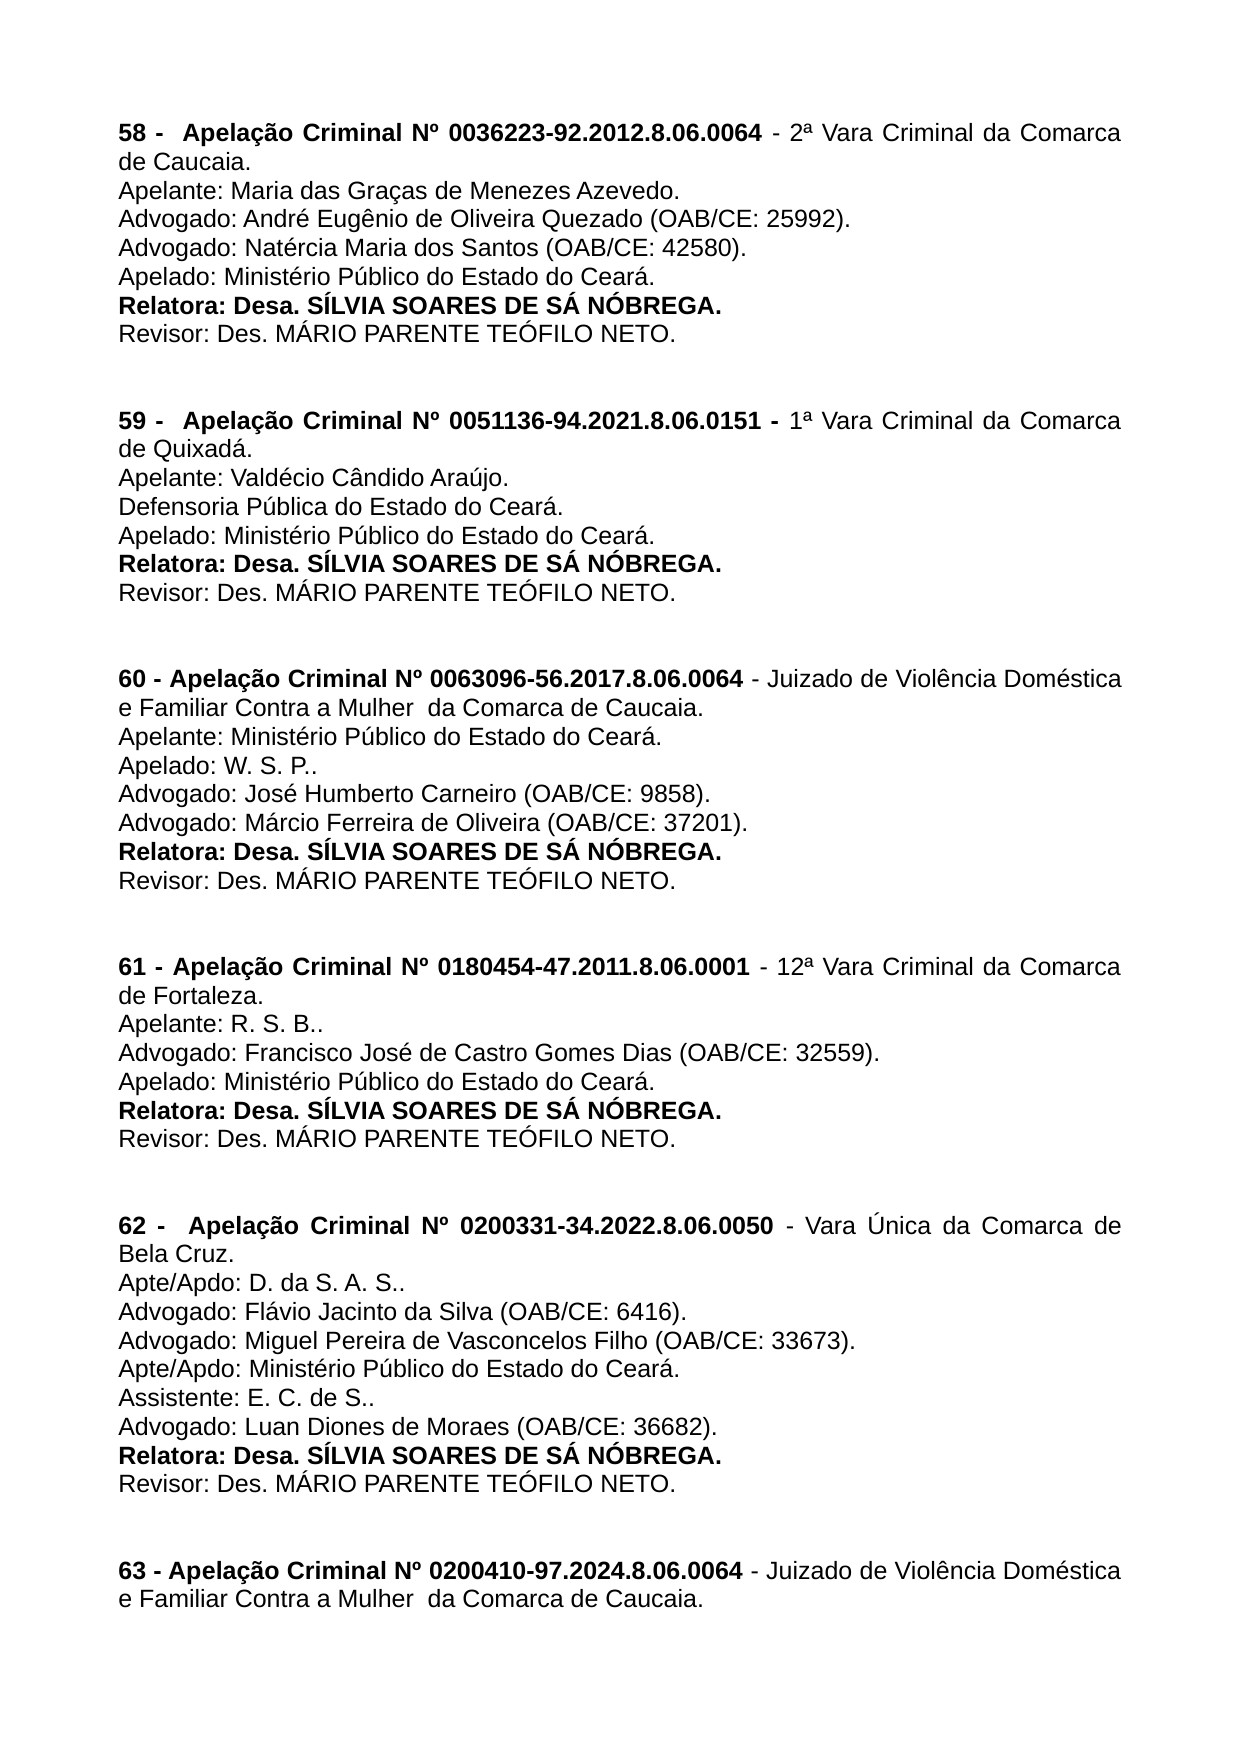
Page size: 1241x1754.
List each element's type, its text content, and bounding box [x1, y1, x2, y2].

text Assistente: E. C. de S.. [118, 1383, 1122, 1412]
text Apelado: Ministério Público do Estado do Ceará. [118, 521, 1122, 549]
text Relatora: Desa. SÍLVIA SOARES DE SÁ NÓBREGA. [118, 291, 1122, 319]
text Relatora: Desa. SÍLVIA SOARES DE SÁ NÓBREGA. [118, 1441, 1122, 1469]
text Advogado: Francisco José de Castro Gomes Dias (OAB/CE: 32559). [118, 1038, 1122, 1067]
text Advogado: Natércia Maria dos Santos (OAB/CE: 42580). [118, 233, 1122, 262]
text Revisor: Des. MÁRIO PARENTE TEÓFILO NETO. [118, 578, 1122, 607]
text 58 - Apelação Criminal Nº 0036223-92.2012.8.06.0064 - 2ª Vara Criminal da Comarca de Caucaia. [118, 118, 1122, 176]
text Revisor: Des. MÁRIO PARENTE TEÓFILO NETO. [118, 1124, 1122, 1153]
text Relatora: Desa. SÍLVIA SOARES DE SÁ NÓBREGA. [118, 1096, 1122, 1124]
text Apte/Apdo: D. da S. A. S.. [118, 1268, 1122, 1297]
text 63 - Apelação Criminal Nº 0200410-97.2024.8.06.0064 - Juizado de Violência Doméstica e Familiar Contra a Mulher da Comarca de Caucaia. [118, 1556, 1122, 1613]
text Defensoria Pública do Estado do Ceará. [118, 492, 1122, 521]
text Relatora: Desa. SÍLVIA SOARES DE SÁ NÓBREGA. [118, 549, 1122, 578]
text Apelado: W. S. P.. [118, 751, 1122, 779]
text Advogado: André Eugênio de Oliveira Quezado (OAB/CE: 25992). [118, 204, 1122, 233]
text Apelante: Ministério Público do Estado do Ceará. [118, 722, 1122, 751]
text Revisor: Des. MÁRIO PARENTE TEÓFILO NETO. [118, 319, 1122, 348]
text Advogado: Luan Diones de Moraes (OAB/CE: 36682). [118, 1412, 1122, 1441]
text Relatora: Desa. SÍLVIA SOARES DE SÁ NÓBREGA. [118, 837, 1122, 866]
text Advogado: Miguel Pereira de Vasconcelos Filho (OAB/CE: 33673). [118, 1326, 1122, 1354]
text Apelante: Maria das Graças de Menezes Azevedo. [118, 176, 1122, 204]
text Advogado: Flávio Jacinto da Silva (OAB/CE: 6416). [118, 1297, 1122, 1326]
text Revisor: Des. MÁRIO PARENTE TEÓFILO NETO. [118, 1469, 1122, 1498]
text 59 - Apelação Criminal Nº 0051136-94.2021.8.06.0151 - 1ª Vara Criminal da Comarca de Quixadá. [118, 406, 1122, 463]
text 62 - Apelação Criminal Nº 0200331-34.2022.8.06.0050 - Vara Única da Comarca de Bela Cruz. [118, 1211, 1122, 1268]
text Advogado: Márcio Ferreira de Oliveira (OAB/CE: 37201). [118, 808, 1122, 837]
text Apte/Apdo: Ministério Público do Estado do Ceará. [118, 1354, 1122, 1383]
text Advogado: José Humberto Carneiro (OAB/CE: 9858). [118, 779, 1122, 808]
text Apelado: Ministério Público do Estado do Ceará. [118, 1067, 1122, 1096]
text 61 - Apelação Criminal Nº 0180454-47.2011.8.06.0001 - 12ª Vara Criminal da Comarca de Fortaleza. [118, 952, 1122, 1009]
text 60 - Apelação Criminal Nº 0063096-56.2017.8.06.0064 - Juizado de Violência Doméstica e Familiar Contra a Mulher da Comarca de Caucaia. [118, 664, 1122, 722]
text Apelante: Valdécio Cândido Araújo. [118, 463, 1122, 492]
text Apelante: R. S. B.. [118, 1009, 1122, 1038]
text Revisor: Des. MÁRIO PARENTE TEÓFILO NETO. [118, 866, 1122, 894]
text Apelado: Ministério Público do Estado do Ceará. [118, 262, 1122, 291]
